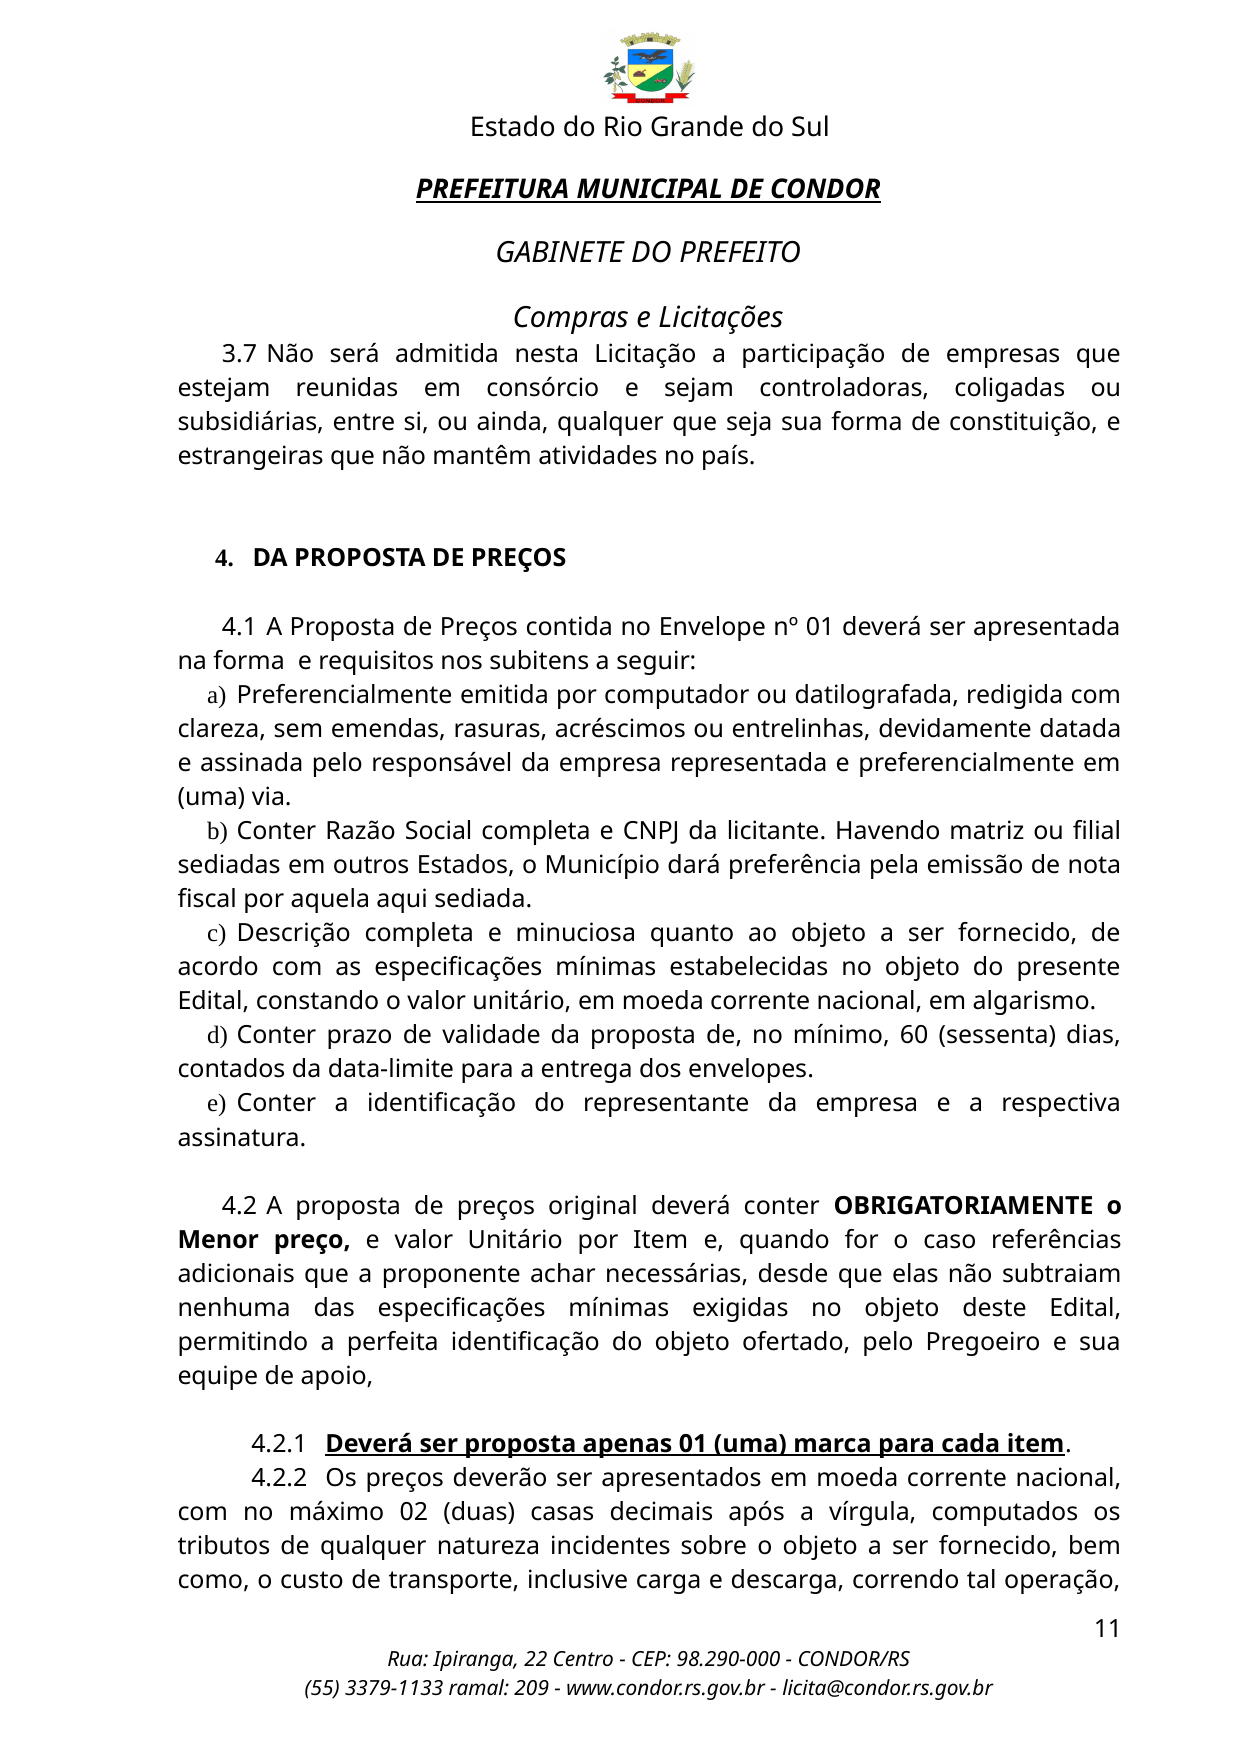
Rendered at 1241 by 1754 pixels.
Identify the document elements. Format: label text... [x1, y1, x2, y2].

list Deverá ser proposta apenas 01 (uma) marca para cada item. [177, 1426, 1122, 1460]
list DA PROPOSTA DE PREÇOS [215, 540, 1122, 574]
list Descrição completa e minuciosa quanto ao objeto a ser fornecido, de acordo com as especificações mínimas estabelecidas no objeto do presente Edital, constando o valor unitário, em moeda corrente nacional, em algarismo. [177, 915, 1122, 1017]
list A proposta de preços original deverá conter OBRIGATORIAMENTE o Menor preço, e valor Unitário por Item e, quando for o caso referências adicionais que a proponente achar necessárias, desde que elas não subtraiam nenhuma das especificações mínimas exigidas no objeto deste Edital, permitindo a perfeita identificação do objeto ofertado, pelo Pregoeiro e sua equipe de apoio, [177, 1187, 1122, 1392]
list Conter a identificação do representante da empresa e a respectiva assinatura. [177, 1085, 1122, 1153]
list Conter prazo de validade da proposta de, no mínimo, 60 (sessenta) dias, contados da data-limite para a entrega dos envelopes. [177, 1017, 1122, 1085]
list Preferencialmente emitida por computador ou datilografada, redigida com clareza, sem emendas, rasuras, acréscimos ou entrelinhas, devidamente datada e assinada pelo responsável da empresa representada e preferencialmente em (uma) via. [177, 676, 1122, 813]
list Não será admitida nesta Licitação a participação de empresas que estejam reunidas em consórcio e sejam controladoras, coligadas ou subsidiárias, entre si, ou ainda, qualquer que seja sua forma de constituição, e estrangeiras que não mantêm atividades no país. [177, 336, 1122, 472]
list Os preços deverão ser apresentados em moeda corrente nacional, com no máximo 02 (duas) casas decimais após a vírgula, computados os tributos de qualquer natureza incidentes sobre o objeto a ser fornecido, bem como, o custo de transporte, inclusive carga e descarga, correndo tal operação, [177, 1460, 1122, 1596]
list A Proposta de Preços contida no Envelope nº 01 deverá ser apresentada na forma e requisitos nos subitens a seguir: [177, 608, 1122, 676]
list Conter Razão Social completa e CNPJ da licitante. Havendo matriz ou filial sediadas em outros Estados, o Município dará preferência pela emissão de nota fiscal por aquela aqui sediada. [177, 813, 1122, 915]
